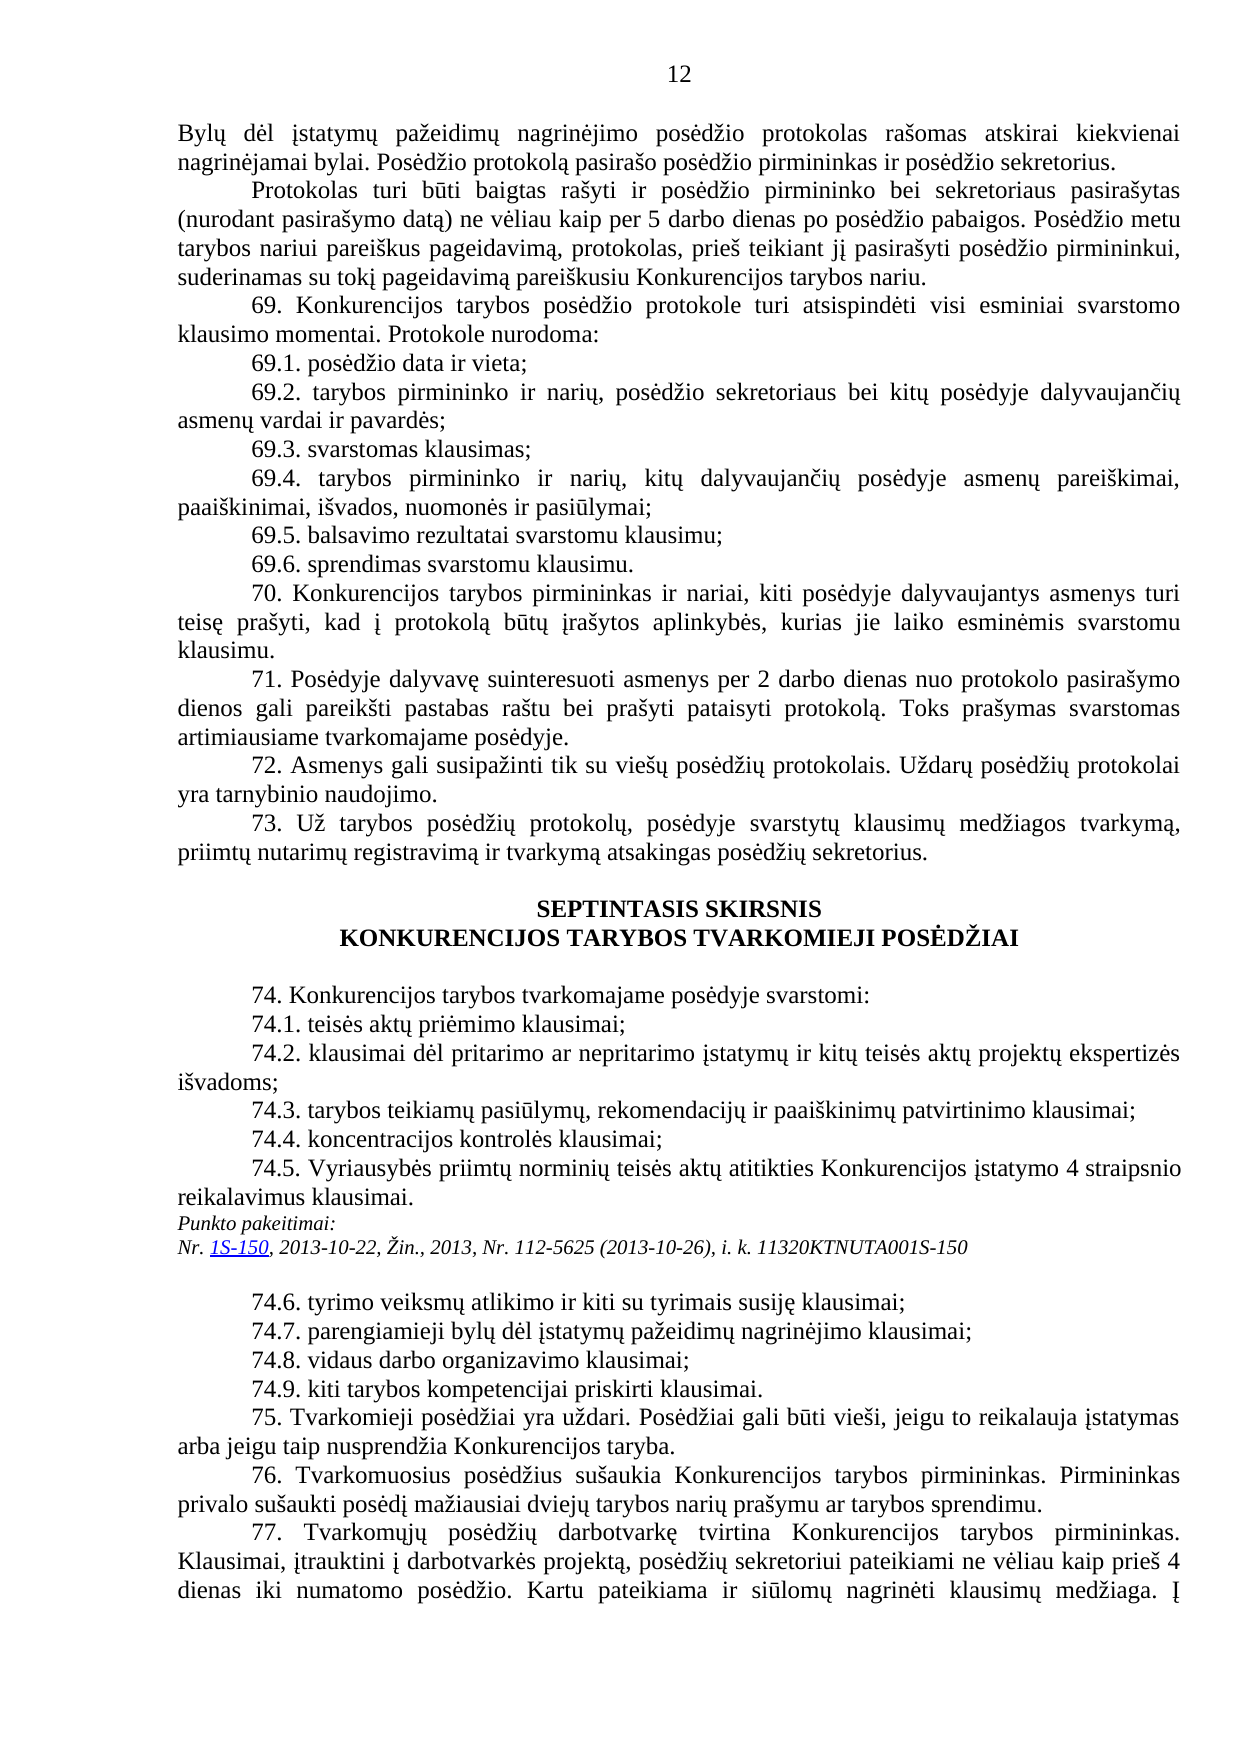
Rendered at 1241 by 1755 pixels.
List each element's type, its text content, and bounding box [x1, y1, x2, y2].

text 69.4. tarybos pirmininko ir narių, kitų dalyvaujančių posėdyje asmenų pareiškimai, paaiškinimai, išvados, nuomonės ir pasiūlymai; [177, 463, 1181, 521]
text 74.2. klausimai dėl pritarimo ar nepritarimo įstatymų ir kitų teisės aktų projektų ekspertizės išvadoms; [177, 1038, 1181, 1096]
text Nr. 1S-150, 2013-10-22, Žin., 2013, Nr. 112-5625 (2013-10-26), i. k. 11320KTNUTA001S-150 [177, 1235, 1181, 1259]
text Protokolas turi būti baigtas rašyti ir posėdžio pirmininko bei sekretoriaus pasirašytas (nurodant pasirašymo datą) ne vėliau kaip per 5 darbo dienas po posėdžio pabaigos. Posėdžio metu tarybos nariui pareiškus pageidavimą, protokolas, prieš teikiant jį pasirašyti posėdžio pirmininkui, suderinamas su tokį pageidavimą pareiškusiu Konkurencijos tarybos nariu. [177, 176, 1181, 291]
text 72. Asmenys gali susipažinti tik su viešų posėdžių protokolais. Uždarų posėdžių protokolai yra tarnybinio naudojimo. [177, 751, 1181, 808]
text 75. Tvarkomieji posėdžiai yra uždari. Posėdžiai gali būti vieši, jeigu to reikalauja įstatymas arba jeigu taip nusprendžia Konkurencijos taryba. [177, 1402, 1181, 1460]
text 74. Konkurencijos tarybos tvarkomajame posėdyje svarstomi: [177, 981, 1181, 1009]
text Punkto pakeitimai: [177, 1211, 1181, 1235]
text KONKURENCIJOS TARYBOS TVARKOMIEJI POSĖDŽIAI [177, 923, 1181, 952]
text 74.9. kiti tarybos kompetencijai priskirti klausimai. [177, 1374, 1181, 1402]
text 69.5. balsavimo rezultatai svarstomu klausimu; [177, 521, 1181, 549]
text 74.7. parengiamieji bylų dėl įstatymų pažeidimų nagrinėjimo klausimai; [177, 1316, 1181, 1345]
text 69.2. tarybos pirmininko ir narių, posėdžio sekretoriaus bei kitų posėdyje dalyvaujančių asmenų vardai ir pavardės; [177, 377, 1181, 434]
text 76. Tvarkomuosius posėdžius sušaukia Konkurencijos tarybos pirmininkas. Pirmininkas privalo sušaukti posėdį mažiausiai dviejų tarybos narių prašymu ar tarybos sprendimu. [177, 1460, 1181, 1517]
text SEPTINTASIS SKIRSNIS [177, 894, 1181, 923]
text 71. Posėdyje dalyvavę suinteresuoti asmenys per 2 darbo dienas nuo protokolo pasirašymo dienos gali pareikšti pastabas raštu bei prašyti pataisyti protokolą. Toks prašymas svarstomas artimiausiame tvarkomajame posėdyje. [177, 664, 1181, 751]
text 69.1. posėdžio data ir vieta; [177, 348, 1181, 377]
text 73. Už tarybos posėdžių protokolų, posėdyje svarstytų klausimų medžiagos tvarkymą, priimtų nutarimų registravimą ir tvarkymą atsakingas posėdžių sekretorius. [177, 808, 1181, 866]
text 70. Konkurencijos tarybos pirmininkas ir nariai, kiti posėdyje dalyvaujantys asmenys turi teisę prašyti, kad į protokolą būtų įrašytos aplinkybės, kurias jie laiko esminėmis svarstomu klausimu. [177, 578, 1181, 664]
text 74.8. vidaus darbo organizavimo klausimai; [177, 1345, 1181, 1374]
text 77. Tvarkomųjų posėdžių darbotvarkę tvirtina Konkurencijos tarybos pirmininkas. Klausimai, įtrauktini į darbotvarkės projektą, posėdžių sekretoriui pateikiami ne vėliau kaip prieš 4 dienas iki numatomo posėdžio. Kartu pateikiama ir siūlomų nagrinėti klausimų medžiaga. Į [177, 1517, 1181, 1604]
text 74.1. teisės aktų priėmimo klausimai; [177, 1009, 1181, 1038]
text 69.6. sprendimas svarstomu klausimu. [177, 549, 1181, 578]
text 69. Konkurencijos tarybos posėdžio protokole turi atsispindėti visi esminiai svarstomo klausimo momentai. Protokole nurodoma: [177, 291, 1181, 348]
text Bylų dėl įstatymų pažeidimų nagrinėjimo posėdžio protokolas rašomas atskirai kiekvienai nagrinėjamai bylai. Posėdžio protokolą pasirašo posėdžio pirmininkas ir posėdžio sekretorius. [177, 118, 1181, 176]
text 74.5. Vyriausybės priimtų norminių teisės aktų atitikties Konkurencijos įstatymo 4 straipsnio reikalavimus klausimai. [177, 1153, 1181, 1211]
text 69.3. svarstomas klausimas; [177, 434, 1181, 463]
text 74.3. tarybos teikiamų pasiūlymų, rekomendacijų ir paaiškinimų patvirtinimo klausimai; [177, 1096, 1181, 1124]
text 74.6. tyrimo veiksmų atlikimo ir kiti su tyrimais susiję klausimai; [177, 1287, 1181, 1316]
text 74.4. koncentracijos kontrolės klausimai; [177, 1124, 1181, 1153]
